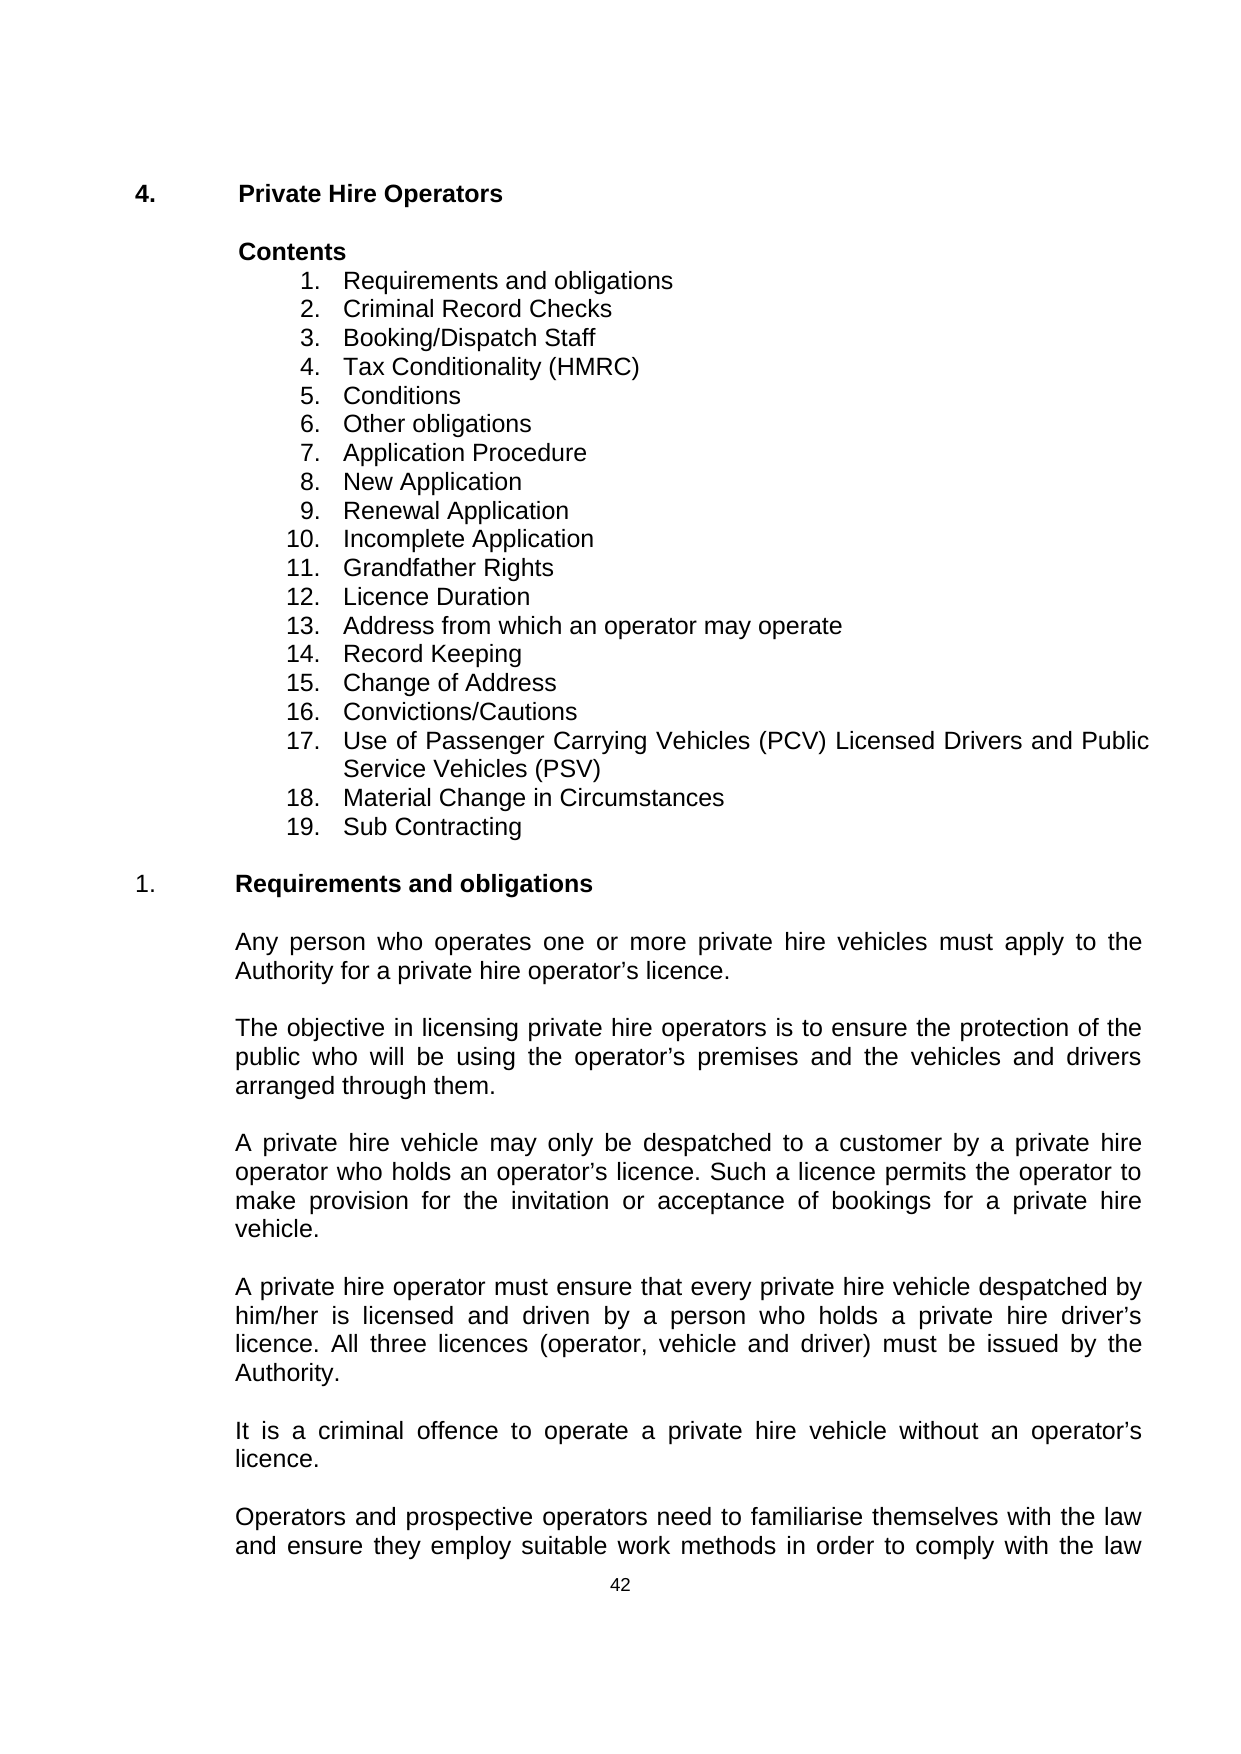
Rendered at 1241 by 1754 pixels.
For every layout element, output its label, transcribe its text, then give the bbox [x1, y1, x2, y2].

table_cell [124, 1502, 224, 1559]
table_cell Requirements and obligations [332, 266, 1155, 294]
table_cell [1155, 1502, 1162, 1559]
table_cell [124, 582, 227, 611]
table_cell 1. [227, 266, 332, 294]
table_cell [124, 1416, 224, 1473]
table_cell [1155, 208, 1162, 237]
table_cell [1155, 1416, 1162, 1473]
table_cell [124, 841, 332, 869]
table_cell [224, 985, 1155, 1013]
table_cell Booking/Dispatch Staff Tax Conditionality (HMRC) Conditions [332, 323, 1155, 409]
table_cell [1155, 266, 1162, 294]
table_cell [1155, 1272, 1162, 1387]
table_cell [1155, 438, 1162, 582]
table_cell [124, 898, 224, 927]
table_cell 17. 18. 19. [227, 726, 332, 841]
table_cell [124, 323, 227, 409]
table_cell 15. 16. [227, 668, 332, 726]
table_cell [1155, 927, 1162, 984]
table_cell Criminal Record Checks [332, 295, 1155, 323]
table_cell Use of Passenger Carrying Vehicles (PCV) Licensed Drivers and Public Service Vehicles (PSV) Material Change in Circumstances Sub Contracting [332, 726, 1162, 841]
table_cell [1155, 1243, 1162, 1272]
table_cell [224, 1100, 1155, 1128]
table_cell Other obligations [332, 410, 1155, 438]
table_cell [124, 410, 227, 438]
table_cell Address from which an operator may operate [332, 611, 1155, 639]
table_cell [124, 1100, 224, 1128]
table_cell [124, 1272, 224, 1387]
table_cell 3. 4. 5. [227, 323, 332, 409]
table_cell [124, 237, 227, 266]
table_cell [124, 1013, 224, 1099]
table_cell [224, 898, 1155, 927]
table_cell [1155, 985, 1162, 1013]
table_cell [1155, 1473, 1162, 1502]
table_cell Operators and prospective operators need to familiarise themselves with the law and ensure they employ suitable work methods in order to comply with the law [224, 1502, 1155, 1559]
table_cell [124, 640, 227, 668]
table_cell [124, 438, 227, 582]
table_cell A private hire operator must ensure that every private hire vehicle despatched by him/her is licensed and driven by a person who holds a private hire driver’s licence. All three licences (operator, vehicle and driver) must be issued by the Authority. [224, 1272, 1155, 1387]
table_cell 13. [227, 611, 332, 639]
table_cell [1155, 410, 1162, 438]
table_cell Record Keeping [332, 640, 1155, 668]
table_cell [1155, 1128, 1162, 1243]
table_cell [1155, 898, 1162, 927]
table_header 4. [124, 180, 227, 208]
table_cell [1155, 237, 1162, 266]
table_cell [332, 841, 1155, 869]
table_cell Requirements and obligations [224, 870, 1155, 898]
table_cell [224, 1243, 1155, 1272]
table_cell [124, 266, 227, 294]
table_header [1155, 180, 1162, 208]
table_cell A private hire vehicle may only be despatched to a customer by a private hire operator who holds an operator’s licence. Such a licence permits the operator to make provision for the invitation or acceptance of bookings for a private hire vehicle. [224, 1128, 1155, 1243]
table_cell Licence Duration [332, 582, 1155, 611]
table_cell [124, 611, 227, 639]
table_cell [1155, 1013, 1162, 1099]
table_cell [124, 985, 224, 1013]
table_cell [1155, 295, 1162, 323]
table_cell [227, 208, 1155, 237]
table_cell [224, 1387, 1155, 1416]
table_cell [124, 1473, 224, 1502]
table_cell [224, 1473, 1155, 1502]
table_cell 2. [227, 295, 332, 323]
table_cell 1. [124, 870, 224, 898]
table_cell 7. 8. 9. 10. 11. [227, 438, 332, 582]
table_cell [1155, 582, 1162, 611]
table_cell [124, 1387, 224, 1416]
table_cell [124, 208, 227, 237]
table_cell [1155, 611, 1162, 639]
table_cell [1155, 323, 1162, 409]
table_cell Application Procedure New Application Renewal Application Incomplete Application Grandfather Rights [332, 438, 1155, 582]
table_cell It is a criminal offence to operate a private hire vehicle without an operator’s licence. [224, 1416, 1155, 1473]
table_cell Change of Address Convictions/Cautions [332, 668, 1162, 726]
table_cell Contents [227, 237, 1155, 266]
table_cell The objective in licensing private hire operators is to ensure the protection of the public who will be using the operator’s premises and the vehicles and drivers arranged through them. [224, 1013, 1155, 1099]
table_cell [1155, 640, 1162, 668]
table_cell [1155, 841, 1162, 869]
table_cell [1155, 1100, 1162, 1128]
table_cell 6. [227, 410, 332, 438]
table_cell [124, 726, 227, 841]
table_cell [124, 295, 227, 323]
table_cell 12. [227, 582, 332, 611]
table_cell [124, 1243, 224, 1272]
table_cell [124, 927, 224, 984]
table_cell [124, 668, 227, 726]
table_header Private Hire Operators [227, 180, 1155, 208]
table_cell [124, 1128, 224, 1243]
table_cell 14. [227, 640, 332, 668]
table_cell [1155, 870, 1162, 898]
table_cell [1155, 1387, 1162, 1416]
table_cell Any person who operates one or more private hire vehicles must apply to the Authority for a private hire operator’s licence. [224, 927, 1155, 984]
